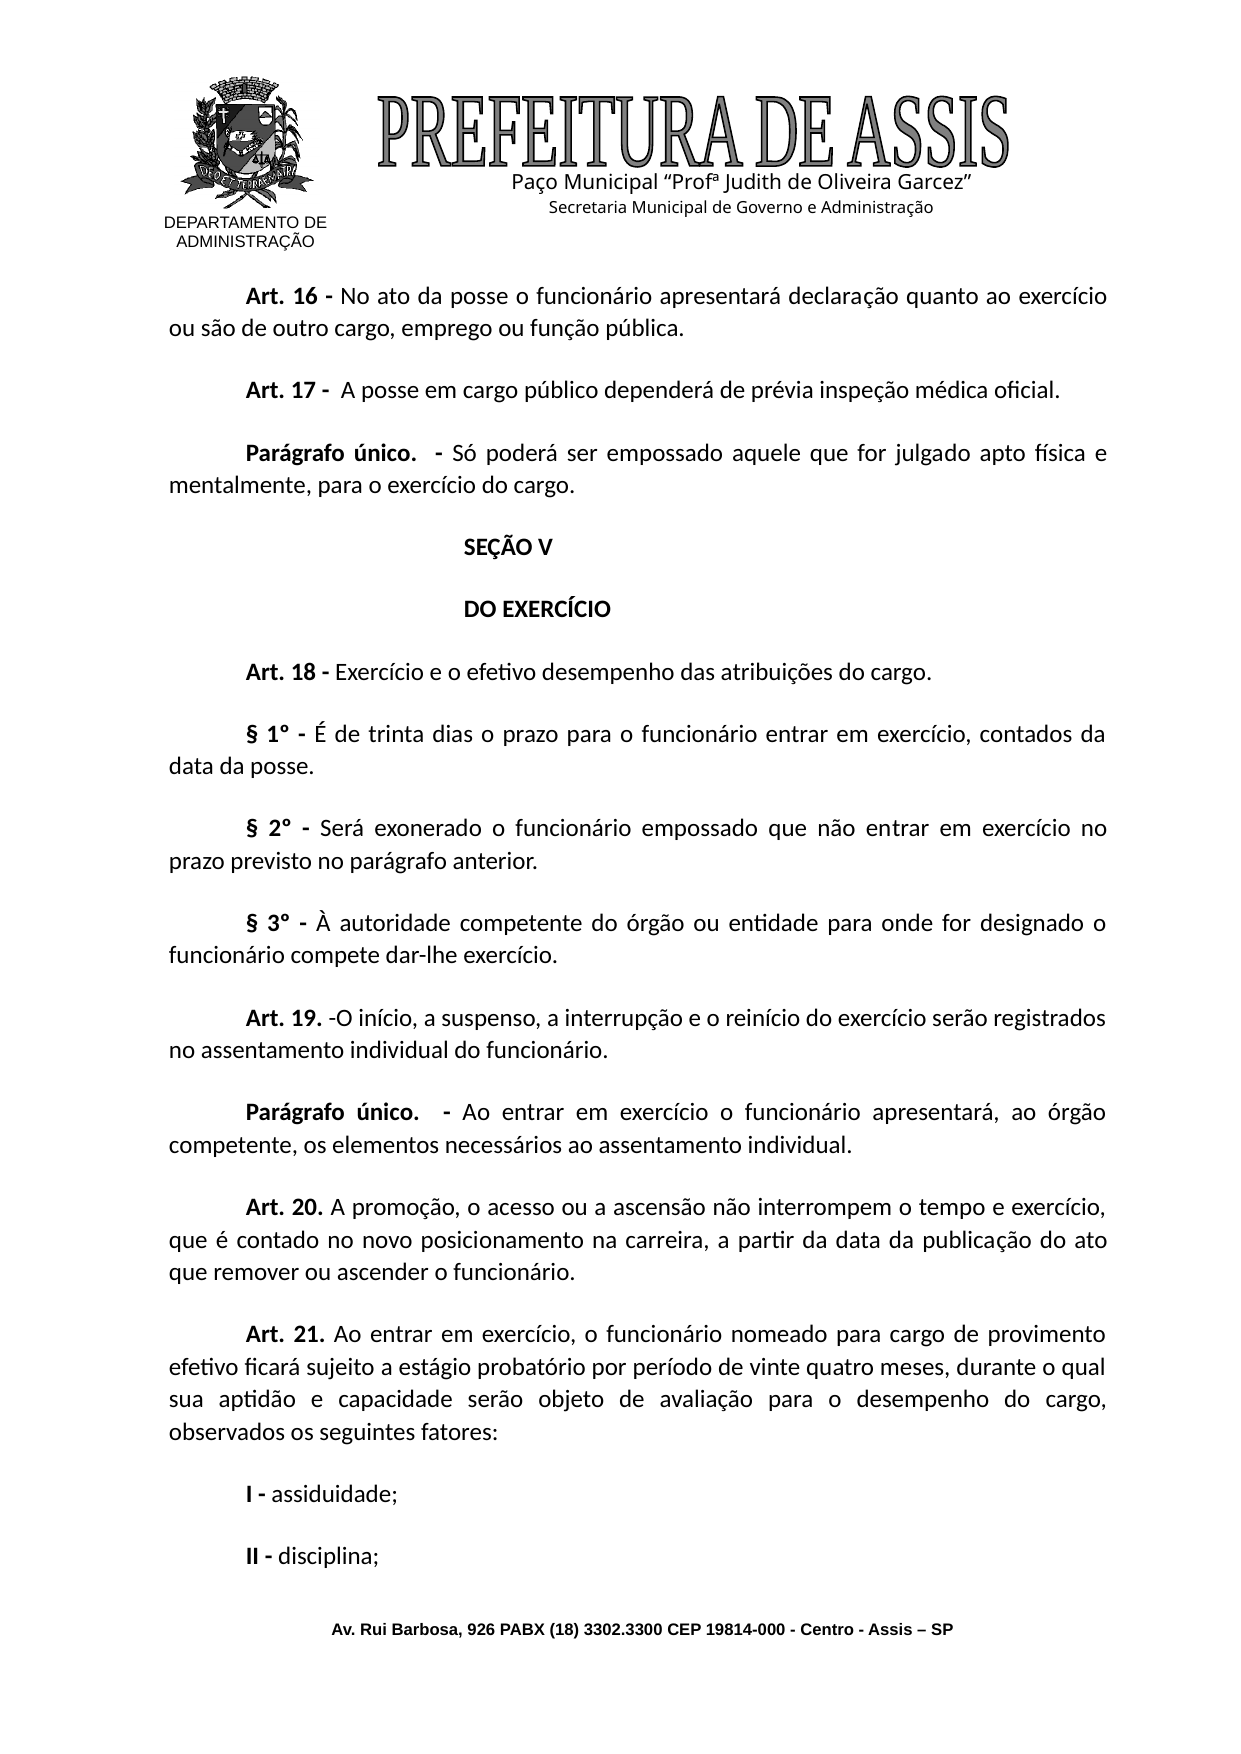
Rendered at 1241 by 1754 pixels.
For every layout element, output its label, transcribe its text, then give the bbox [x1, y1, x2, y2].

text § 1º - É de trinta dias o prazo para o funcionário entrar em exercício, contados da data da posse. [169, 718, 1107, 781]
text Art. 16 - No ato da posse o funcionário apresentará declara­ção quanto ao exercício ou são de outro cargo, em­prego ou função pública. [169, 280, 1107, 343]
text Art. 17 - A posse em cargo público dependerá de prévia inspe­ção médica oficial. [169, 375, 1107, 405]
text Art. 21. Ao entrar em exercício, o funcionário nomeado para cargo de provimento efetivo ficará sujeito a estágio probatório por período de vinte quatro meses, durante o qual sua aptidão e capacidade serão objeto de avaliação para o desempenho do cargo, observados os seguintes fatores: [169, 1318, 1107, 1447]
text I - assiduidade; [169, 1478, 1107, 1509]
text § 3º - À autoridade competente do órgão ou entidade para onde for designado o funcionário compete dar-lhe exercício. [169, 907, 1107, 970]
text Art. 18 - Exercício e o efetivo desempenho das atribuições do cargo. [169, 656, 1107, 686]
text SEÇÃO V [169, 531, 1107, 562]
text Art. 19. -O início, a suspenso, a interrupção e o reinício do exercício serão registrados no assentamento in­dividual do funcionário. [169, 1002, 1107, 1065]
text II - disciplina; [169, 1540, 1107, 1571]
text § 2º - Será exonerado o funcionário empossado que não en­trar em exercício no prazo previsto no parágrafo anterior. [169, 812, 1107, 876]
text Parágrafo único. - Só poderá ser empossado aquele que for julga­do apto física e mentalmente, para o exercício do cargo. [169, 437, 1107, 500]
text Parágrafo único. - Ao entrar em exercício o funcionário apresentará, ao órgão competente, os elementos necessários ao assentamento individual. [169, 1096, 1107, 1159]
text Art. 20. A promoção, o acesso ou a ascensão não interrompem o tempo e exercício, que é contado no novo posici­onamento na carreira, a partir da data da publica­ção do ato que remover ou ascender o funcionário. [169, 1191, 1107, 1287]
text DO EXERCÍCIO [169, 593, 1107, 624]
